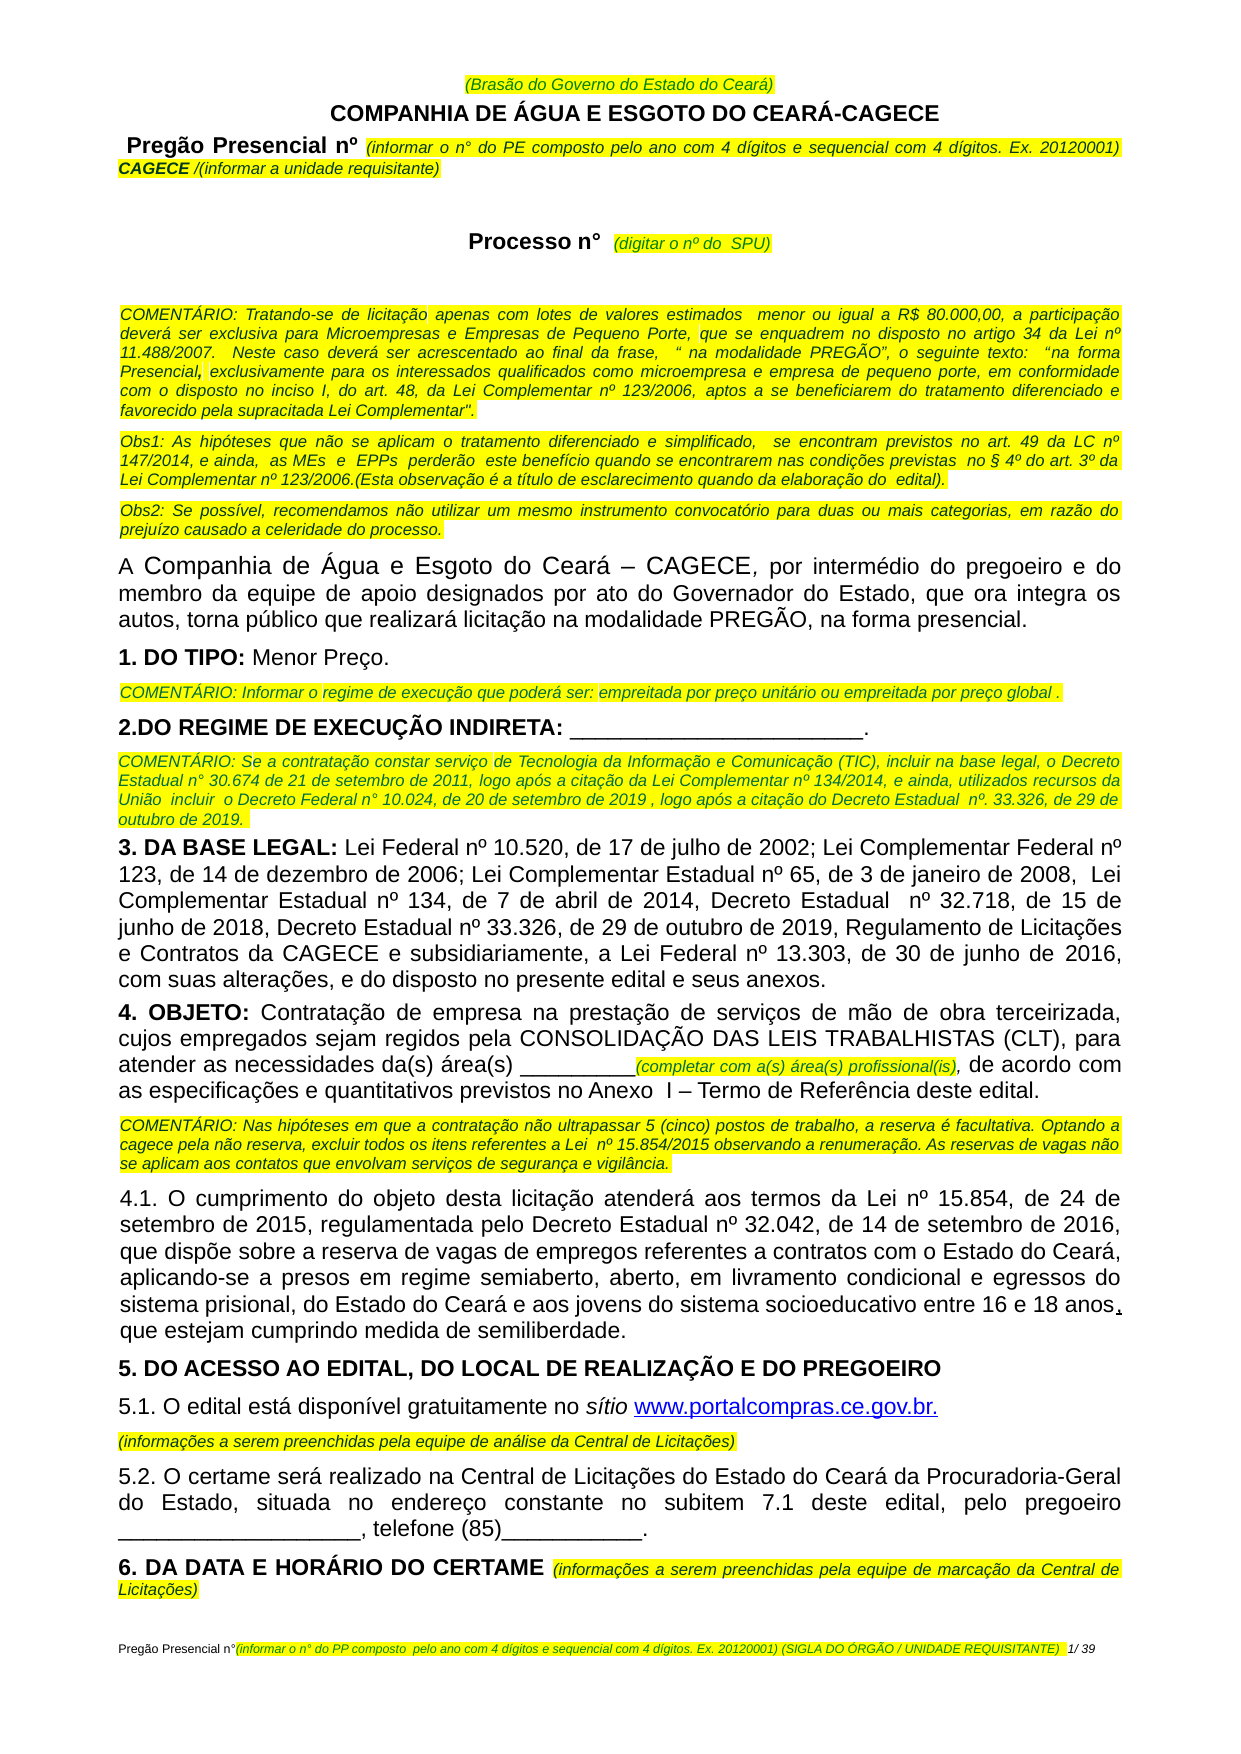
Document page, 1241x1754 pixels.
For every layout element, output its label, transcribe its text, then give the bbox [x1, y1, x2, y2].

text 5. DO ACESSO AO EDITAL, DO LOCAL DE REALIZAÇÃO E DO PREGOEIRO [118, 1355, 1122, 1381]
text (informações a serem preenchidas pela equipe de análise da Central de Licitações) [118, 1432, 1122, 1451]
text COMENTÁRIO: Informar o regime de execução que poderá ser: empreitada por preço unitário ou empreitada por preço global . [119, 682, 1122, 702]
text Obs1: As hipóteses que não se aplicam o tratamento diferenciado e simplificado, se encontram previstos no art. 49 da LC nº 147/2014, e ainda, as MEs e EPPs perderão este benefício quando se encontrarem nas condições previstas no § 4º do art. 3º da Lei Complementar nº 123/2006.(Esta observação é a título de esclarecimento quando da elaboração do edital). [120, 431, 1122, 489]
text Processo n° (digitar o nº do SPU) [118, 228, 1122, 254]
text COMENTÁRIO: Nas hipóteses em que a contratação não ultrapassar 5 (cinco) postos de trabalho, a reserva é facultativa. Optando a cagece pela não reserva, excluir todos os itens referentes a Lei nº 15.854/2015 observando a renumeração. As reservas de vagas não se aplicam aos contatos que envolvam serviços de segurança e vigilância. [119, 1116, 1122, 1173]
text COMENTÁRIO: Se a contratação constar serviço de Tecnologia da Informação e Comunicação (TIC), incluir na base legal, o Decreto Estadual n° 30.674 de 21 de setembro de 2011, logo após a citação da Lei Complementar nº 134/2014, e ainda, utilizados recursos da União incluir o Decreto Federal n° 10.024, de 20 de setembro de 2019 , logo após a citação do Decreto Estadual nº. 33.326, de 29 de outubro de 2019. [118, 752, 1122, 828]
text 6. DA DATA E HORÁRIO DO CERTAME (informações a serem preenchidas pela equipe de marcação da Central de Licitações) [118, 1553, 1122, 1599]
text A Companhia de Água e Esgoto do Ceará – CAGECE, por intermédio do pregoeiro e do membro da equipe de apoio designados por ato do Governador do Estado, que ora integra os autos, torna público que realizará licitação na modalidade PREGÃO, na forma presencial. [118, 551, 1122, 632]
text 5.1. O edital está disponível gratuitamente no sítio www.portalcompras.ce.gov.br. [118, 1393, 1122, 1420]
text 4. OBJETO: Contratação de empresa na prestação de serviços de mão de obra terceirizada, cujos empregados sejam regidos pela CONSOLIDAÇÃO DAS LEIS TRABALHISTAS (CLT), para atender as necessidades da(s) área(s) _________(completar com a(s) área(s) profissional(is), de acordo com as especificações e quantitativos previstos no Anexo I – Termo de Referência deste edital. [118, 998, 1122, 1104]
text COMENTÁRIO: Tratando-se de licitação apenas com lotes de valores estimados menor ou igual a R$ 80.000,00, a participação deverá ser exclusiva para Microempresas e Empresas de Pequeno Porte, que se enquadrem no disposto no artigo 34 da Lei nº 11.488/2007. Neste caso deverá ser acrescentado ao final da frase, “ na modalidade PREGÃO”, o seguinte texto: “na forma Presencial, exclusivamente para os interessados qualificados como microempresa e empresa de pequeno porte, em conformidade com o disposto no inciso I, do art. 48, da Lei Complementar nº 123/2006, aptos a se beneficiarem do tratamento diferenciado e favorecido pela supracitada Lei Complementar". [120, 304, 1122, 419]
text 5.2. O certame será realizado na Central de Licitações do Estado do Ceará da Procuradoria-Geral do Estado, situada no endereço constante no subitem 7.1 deste edital, pelo pregoeiro ___________________, telefone (85)___________. [118, 1463, 1122, 1542]
text Obs2: Se possível, recomendamos não utilizar um mesmo instrumento convocatório para duas ou mais categorias, em razão do prejuízo causado a celeridade do processo. [120, 501, 1122, 539]
text 3. DA BASE LEGAL: Lei Federal nº 10.520, de 17 de julho de 2002; Lei Complementar Federal nº 123, de 14 de dezembro de 2006; Lei Complementar Estadual nº 65, de 3 de janeiro de 2008, Lei Complementar Estadual nº 134, de 7 de abril de 2014, Decreto Estadual nº 32.718, de 15 de junho de 2018, Decreto Estadual nº 33.326, de 29 de outubro de 2019, Regulamento de Licitações e Contratos da CAGECE e subsidiariamente, a Lei Federal nº 13.303, de 30 de junho de 2016, com suas alterações, e do disposto no presente edital e seus anexos. [118, 834, 1122, 992]
text 4.1. O cumprimento do objeto desta licitação atenderá aos termos da Lei nº 15.854, de 24 de setembro de 2015, regulamentada pelo Decreto Estadual nº 32.042, de 14 de setembro de 2016, que dispõe sobre a reserva de vagas de empregos referentes a contratos com o Estado do Ceará, aplicando-se a presos em regime semiaberto, aberto, em livramento condicional e egressos do sistema prisional, do Estado do Ceará e aos jovens do sistema socioeducativo entre 16 e 18 anos, que estejam cumprindo medida de semiliberdade. [119, 1185, 1122, 1343]
text 1. DO TIPO: Menor Preço. [118, 644, 1122, 671]
text 2.DO REGIME DE EXECUÇÃO INDIRETA: _______________________. [118, 713, 1122, 740]
text Pregão Presencial nº (informar o n° do PE composto pelo ano com 4 dígitos e sequencial com 4 dígitos. Ex. 20120001) CAGECE /(informar a unidade requisitante) [118, 132, 1122, 178]
